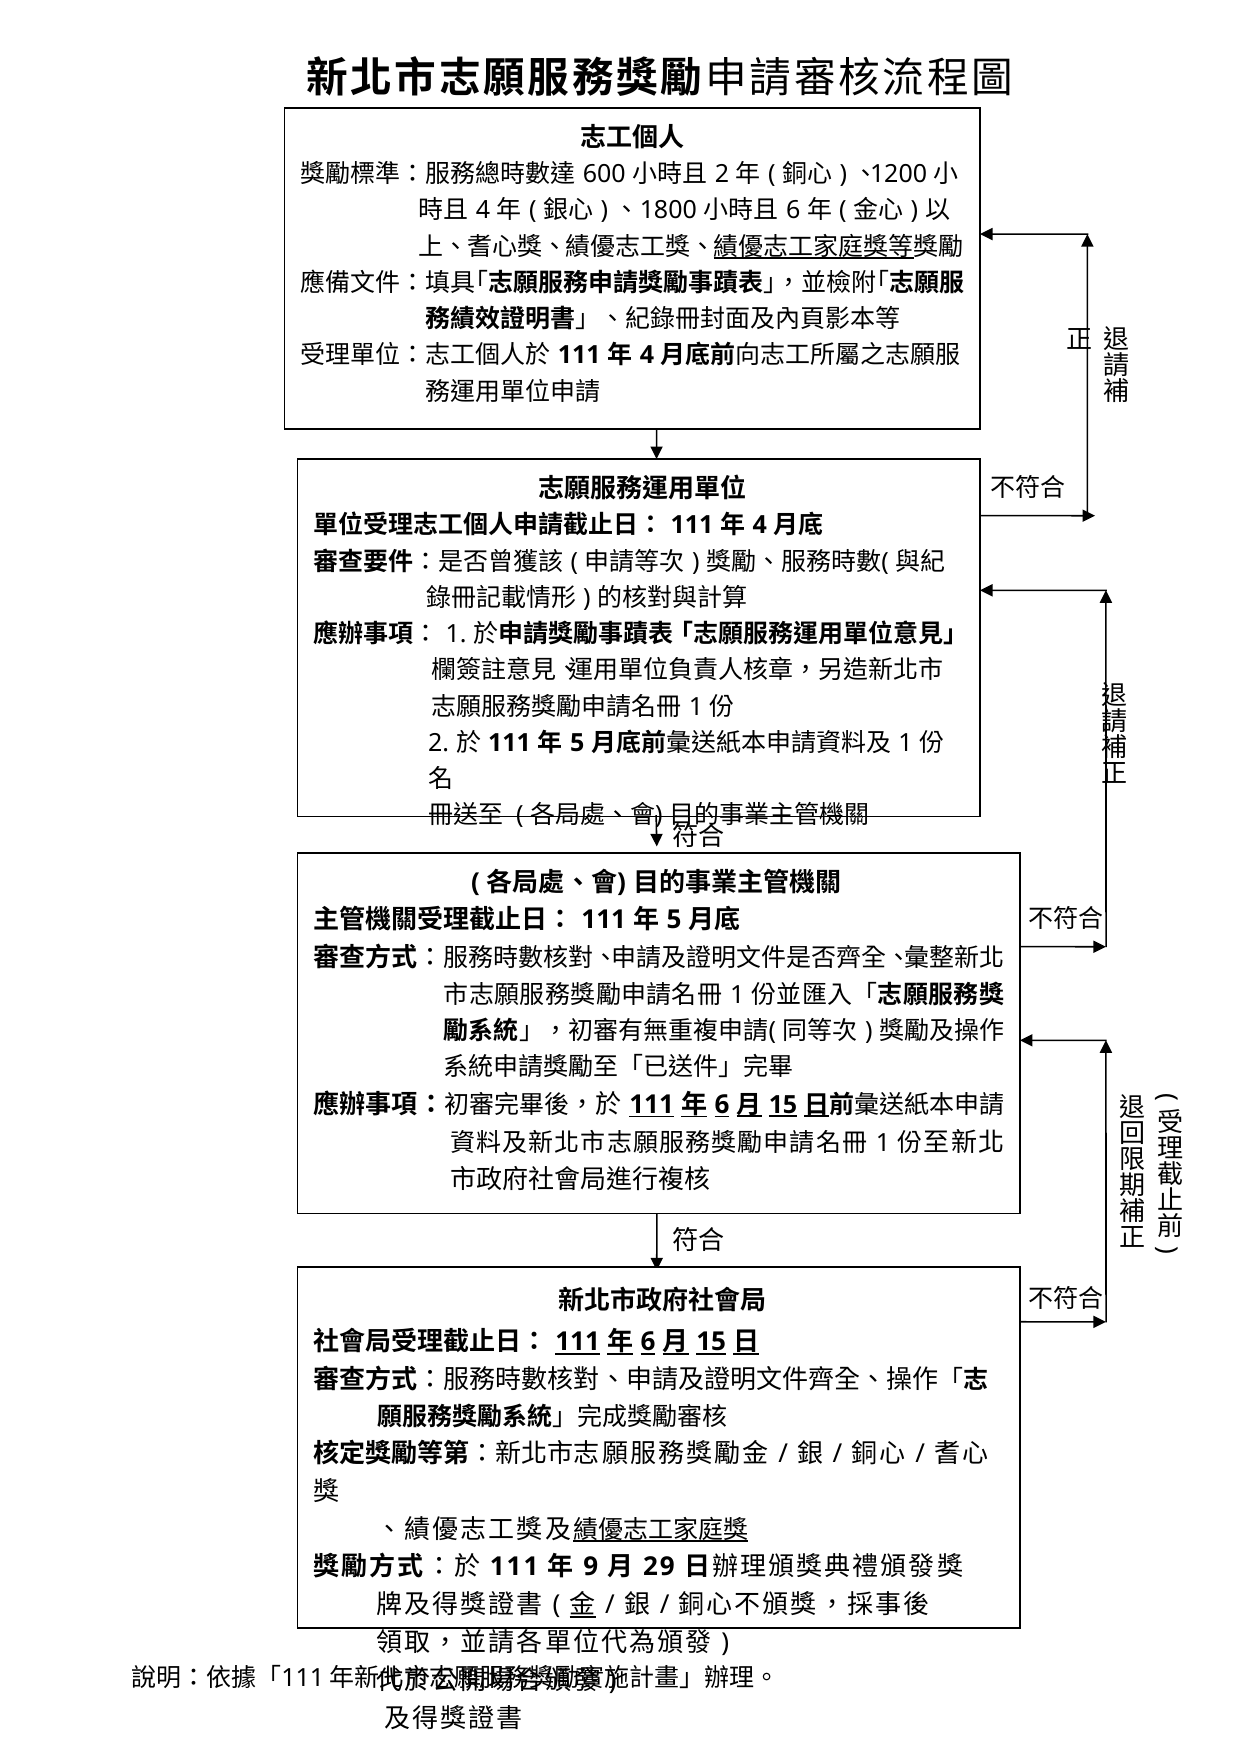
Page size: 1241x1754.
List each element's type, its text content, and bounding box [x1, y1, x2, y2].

text 說明：依據「111年新北市志願服務獎勵實施計畫」辦理。 [131, 105, 1087, 1693]
text 新北市志願服務獎勵申請審核流程圖 [181, 44, 1087, 105]
